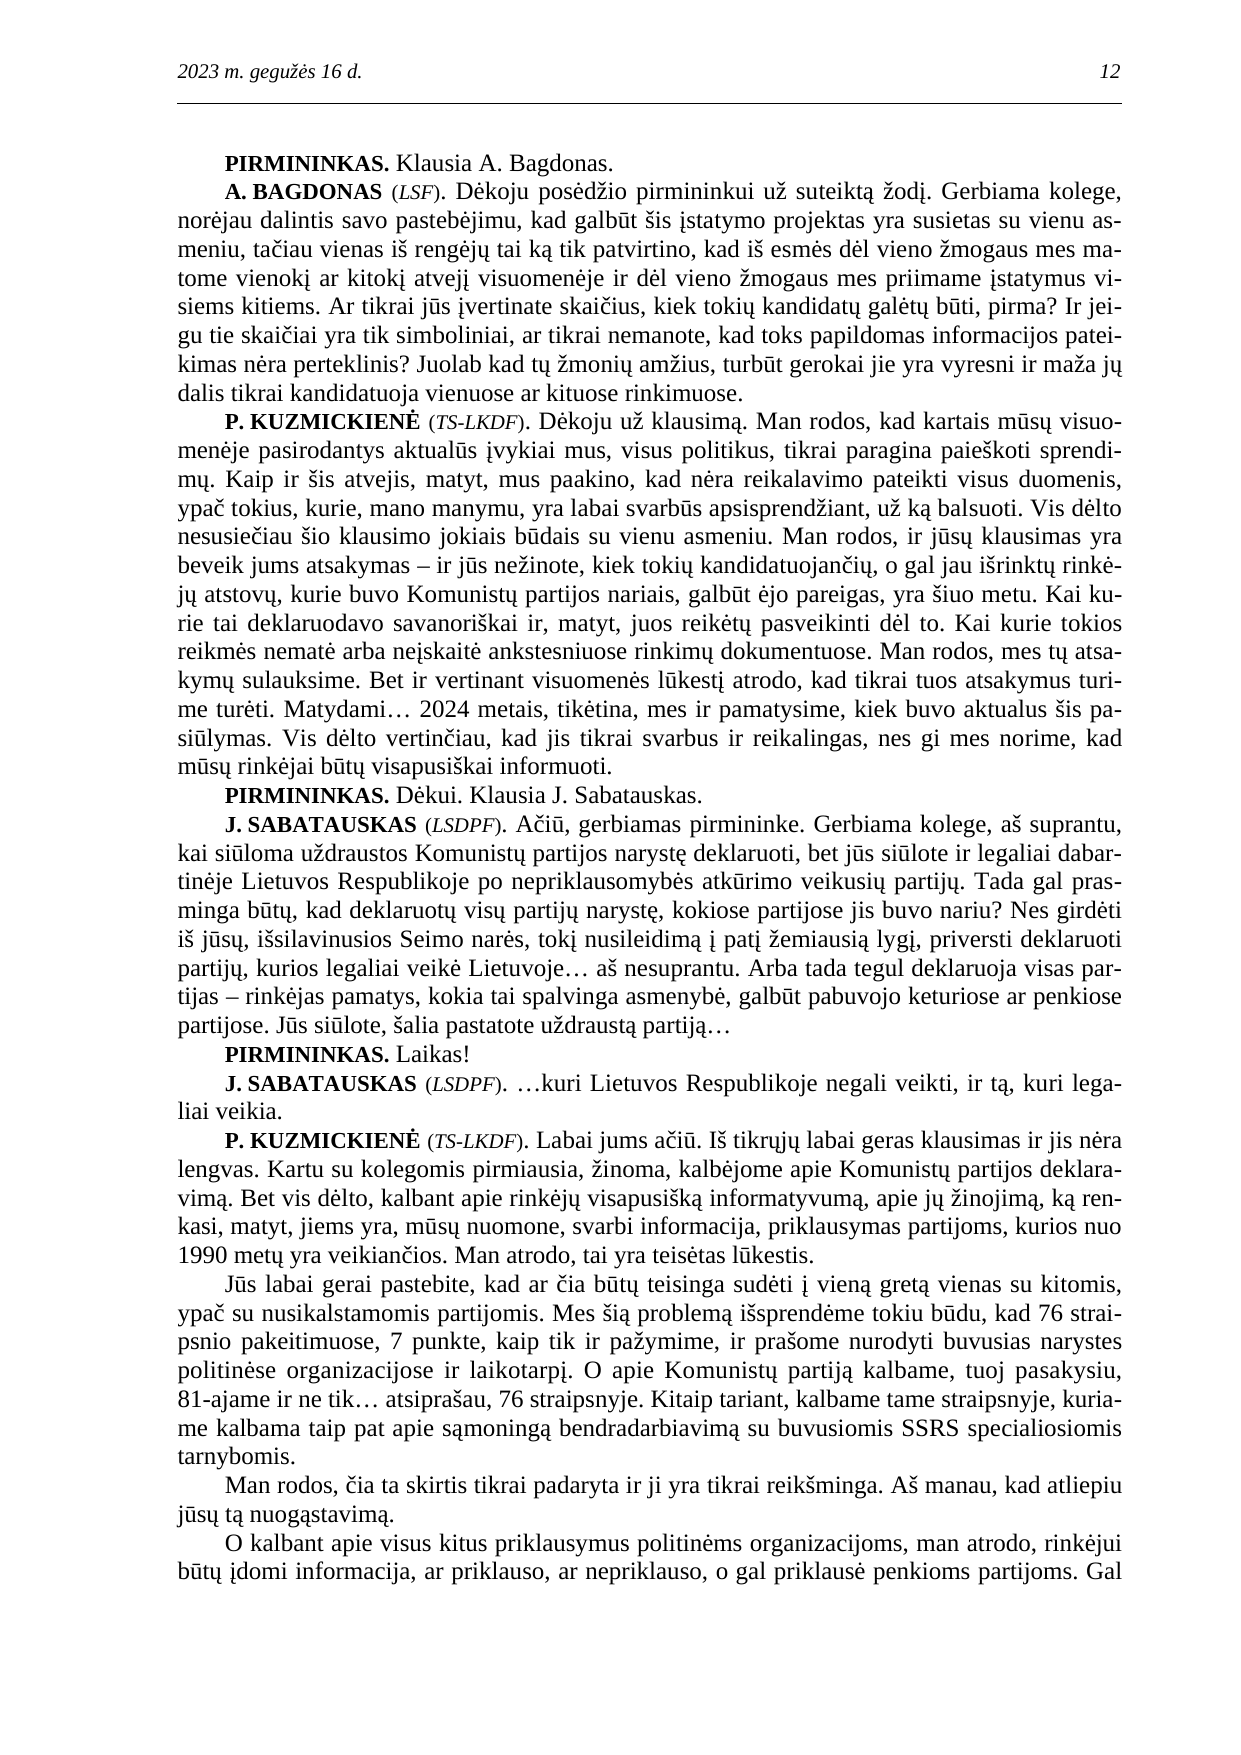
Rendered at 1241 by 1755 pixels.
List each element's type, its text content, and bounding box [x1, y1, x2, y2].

text J. SABATAUSKAS (LSDPF). Ačiū, ger­bia­mas pir­mi­nin­ke. Ger­bia­ma ko­le­ge, aš su­pran­tu, kai siū­lo­ma už­draus­tos Ko­mu­nis­tų par­ti­jos na­rys­tę de­kla­ruo­ti, bet jūs siū­lo­te ir le­ga­liai da­bar­ti­nė­je Lie­tu­vos Res­pub­li­ko­je po ne­pri­klau­so­my­bės at­kū­ri­mo vei­ku­sių par­ti­jų. Ta­da gal pras­min­ga bū­tų, kad de­kla­ruo­tų vi­sų par­ti­jų na­rys­tę, ko­kio­se par­ti­jo­se jis bu­vo na­riu? Nes gir­dė­ti iš jū­sų, iš­si­la­vi­nu­sios Sei­mo na­rės, to­kį nu­si­lei­di­mą į pa­tį že­miau­sią ly­gį, pri­vers­ti de­kla­ruo­ti par­ti­jų, ku­rios le­ga­liai vei­kė Lie­tu­vo­je… aš ne­su­pran­tu. Ar­ba ta­da te­gul de­kla­ruo­ja vi­sas par­ti­jas – rin­kė­jas pa­ma­tys, ko­kia tai spal­vin­ga as­me­ny­bė, gal­būt pa­bu­vo­jo ke­tu­rio­se ar pen­kio­se par­ti­jo­se. Jūs siū­lo­te, ša­lia pa­sta­to­te už­draus­tą par­ti­ją… [177, 809, 1122, 1039]
text PIRMININKAS. Dė­kui. Klau­sia J. Sa­ba­taus­kas. [177, 780, 1122, 809]
text P. KUZMICKIENĖ (TS-LKDF). La­bai jums ačiū. Iš tik­rų­jų la­bai ge­ras klau­si­mas ir jis nė­ra leng­vas. Kar­tu su ko­le­go­mis pir­miau­sia, ži­no­ma, kal­bė­jo­me apie Ko­mu­nis­tų par­ti­jos de­kla­ra­vi­mą. Bet vis dėl­to, kal­bant apie rin­kė­jų vi­sa­pu­siš­ką in­for­ma­ty­vu­mą, apie jų ži­no­ji­mą, ką ren­ka­si, ma­tyt, jiems yra, mū­sų nuo­mo­ne, svar­bi in­for­ma­ci­ja, pri­klau­sy­mas par­ti­joms, ku­rios nuo 1990 me­tų yra vei­kian­čios. Man at­ro­do, tai yra tei­sė­tas lū­kes­tis. [177, 1125, 1122, 1269]
text O kal­bant apie vi­sus ki­tus pri­klau­sy­mus po­li­ti­nėms or­ga­ni­za­ci­joms, man at­ro­do, rin­kė­jui bū­tų įdo­mi in­for­ma­ci­ja, ar pri­klau­so, ar ne­pri­klau­so, o gal pri­klau­sė pen­kioms par­ti­joms. Gal [177, 1528, 1122, 1585]
text P. KUZMICKIENĖ (TS-LKDF). Dė­ko­ju už klau­si­mą. Man ro­dos, kad kar­tais mū­sų vi­suo­me­nė­je pa­si­ro­dan­tys ak­tu­a­lūs įvy­kiai mus, vi­sus po­li­ti­kus, tik­rai pa­ra­gi­na pa­ieš­ko­ti spren­di­mų. Kaip ir šis at­ve­jis, ma­tyt, mus pa­aki­no, kad nė­ra rei­ka­la­vi­mo pa­teik­ti vi­sus duo­me­nis, ypač to­kius, ku­rie, ma­no ma­ny­mu, yra la­bai svar­būs ap­si­spren­džiant, už ką bal­suo­ti. Vis dėl­to ne­su­siečiau šio klau­si­mo jo­kiais bū­dais su vie­nu as­me­niu. Man ro­dos, ir jū­sų klau­si­mas yra be­veik jums at­sa­ky­mas – ir jūs ne­ži­no­te, kiek to­kių kan­di­da­tuo­jan­čių, o gal jau iš­rink­tų rin­kė­jų at­sto­vų, ku­rie bu­vo Ko­mu­nis­tų par­ti­jos na­riais, gal­būt ėjo pa­rei­gas, yra šiuo me­tu. Kai ku­rie tai de­kla­ruo­da­vo sa­va­no­riš­kai ir, ma­tyt, juos rei­kė­tų pa­svei­kin­ti dėl to. Kai ku­rie to­kios reik­mės ne­ma­tė ar­ba ne­įskai­tė anks­tes­niuo­se rin­ki­mų do­ku­men­tuo­se. Man ro­dos, mes tų at­sa­ky­mų su­lauk­si­me. Bet ir ver­ti­nant vi­suo­me­nės lū­kes­tį at­ro­do, kad tik­rai tuos at­sa­ky­mus tu­ri­me tu­rė­ti. Ma­ty­da­mi… 2024 me­tais, ti­kė­ti­na, mes ir pa­ma­ty­si­me, kiek bu­vo ak­tu­a­lus šis pa­siū­ly­mas. Vis dėl­to ver­tin­čiau, kad jis tik­rai svar­bus ir rei­ka­lin­gas, nes gi mes no­ri­me, kad mū­sų rin­kė­jai bū­tų vi­sa­pu­siš­kai in­for­muo­ti. [177, 406, 1122, 780]
text J. SABATAUSKAS (LSDPF). …ku­ri Lie­tu­vos Res­pub­li­ko­je ne­ga­li veik­ti, ir tą, ku­ri le­ga­liai vei­kia. [177, 1068, 1122, 1125]
text Man ro­dos, čia ta skir­tis tik­rai pa­da­ry­ta ir ji yra tik­rai reikš­min­ga. Aš ma­nau, kad at­lie­piu jū­sų tą nuo­gąs­ta­vi­mą. [177, 1470, 1122, 1528]
text A. BAGDONAS (LSF). Dė­ko­ju po­sė­džio pir­mi­nin­kui už su­teik­tą žo­dį. Ger­bia­ma ko­le­ge, no­rė­jau da­lin­tis sa­vo pa­ste­bė­ji­mu, kad gal­būt šis įsta­ty­mo pro­jek­tas yra su­sie­tas su vie­nu as­me­niu, ta­čiau vie­nas iš ren­gė­jų tai ką tik pa­tvir­ti­no, kad iš es­mės dėl vie­no žmo­gaus mes ma­to­me vie­no­kį ar ki­to­kį at­ve­jį vi­suo­me­nė­je ir dėl vie­no žmo­gaus mes pri­ima­me įsta­ty­mus vi­siems ki­tiems. Ar tik­rai jūs įver­ti­na­te skai­čius, kiek to­kių kan­di­da­tų ga­lė­tų bū­ti, pir­ma? Ir jei­gu tie skai­čiai yra tik sim­bo­li­niai, ar tik­rai ne­ma­no­te, kad toks pa­pil­do­mas in­for­ma­ci­jos pa­tei­ki­mas nė­ra per­tek­li­nis? Juo­lab kad tų žmo­nių am­žius, tur­būt ge­ro­kai jie yra vy­res­ni ir ma­ža jų da­lis tik­rai kan­di­da­tuo­ja vie­nuo­se ar ki­tuo­se rin­ki­muo­se. [177, 176, 1122, 406]
text PIRMININKAS. Klau­sia A. Bag­do­nas. [177, 148, 1122, 176]
text Jūs la­bai ge­rai pa­ste­bi­te, kad ar čia bū­tų tei­sin­ga su­dė­ti į vie­ną gre­tą vie­nas su ki­to­mis, ypač su nu­si­kals­ta­mo­mis par­ti­jo­mis. Mes šią pro­ble­mą iš­spren­dė­me to­kiu bū­du, kad 76 strai­ps­nio pa­kei­ti­muo­se, 7 punk­te, kaip tik ir pa­žy­mi­me, ir pra­šo­me nu­ro­dy­ti bu­vu­sias na­rys­tes poli­ti­nė­se or­ga­ni­za­ci­jo­se ir lai­ko­tar­pį. O apie Ko­mu­nis­tų par­ti­ją kal­ba­me, tuoj pa­sa­ky­siu, 81-ajame ir ne tik… at­si­pra­šau, 76 straips­ny­je. Ki­taip ta­riant, kal­ba­me ta­me straips­ny­je, ku­ria­me kal­ba­ma taip pat apie są­mo­nin­gą ben­dra­dar­bia­vi­mą su bu­vu­sio­mis SSRS spe­cia­lio­sio­mis tar­ny­bo­mis. [177, 1269, 1122, 1470]
text PIRMININKAS. Lai­kas! [177, 1039, 1122, 1068]
